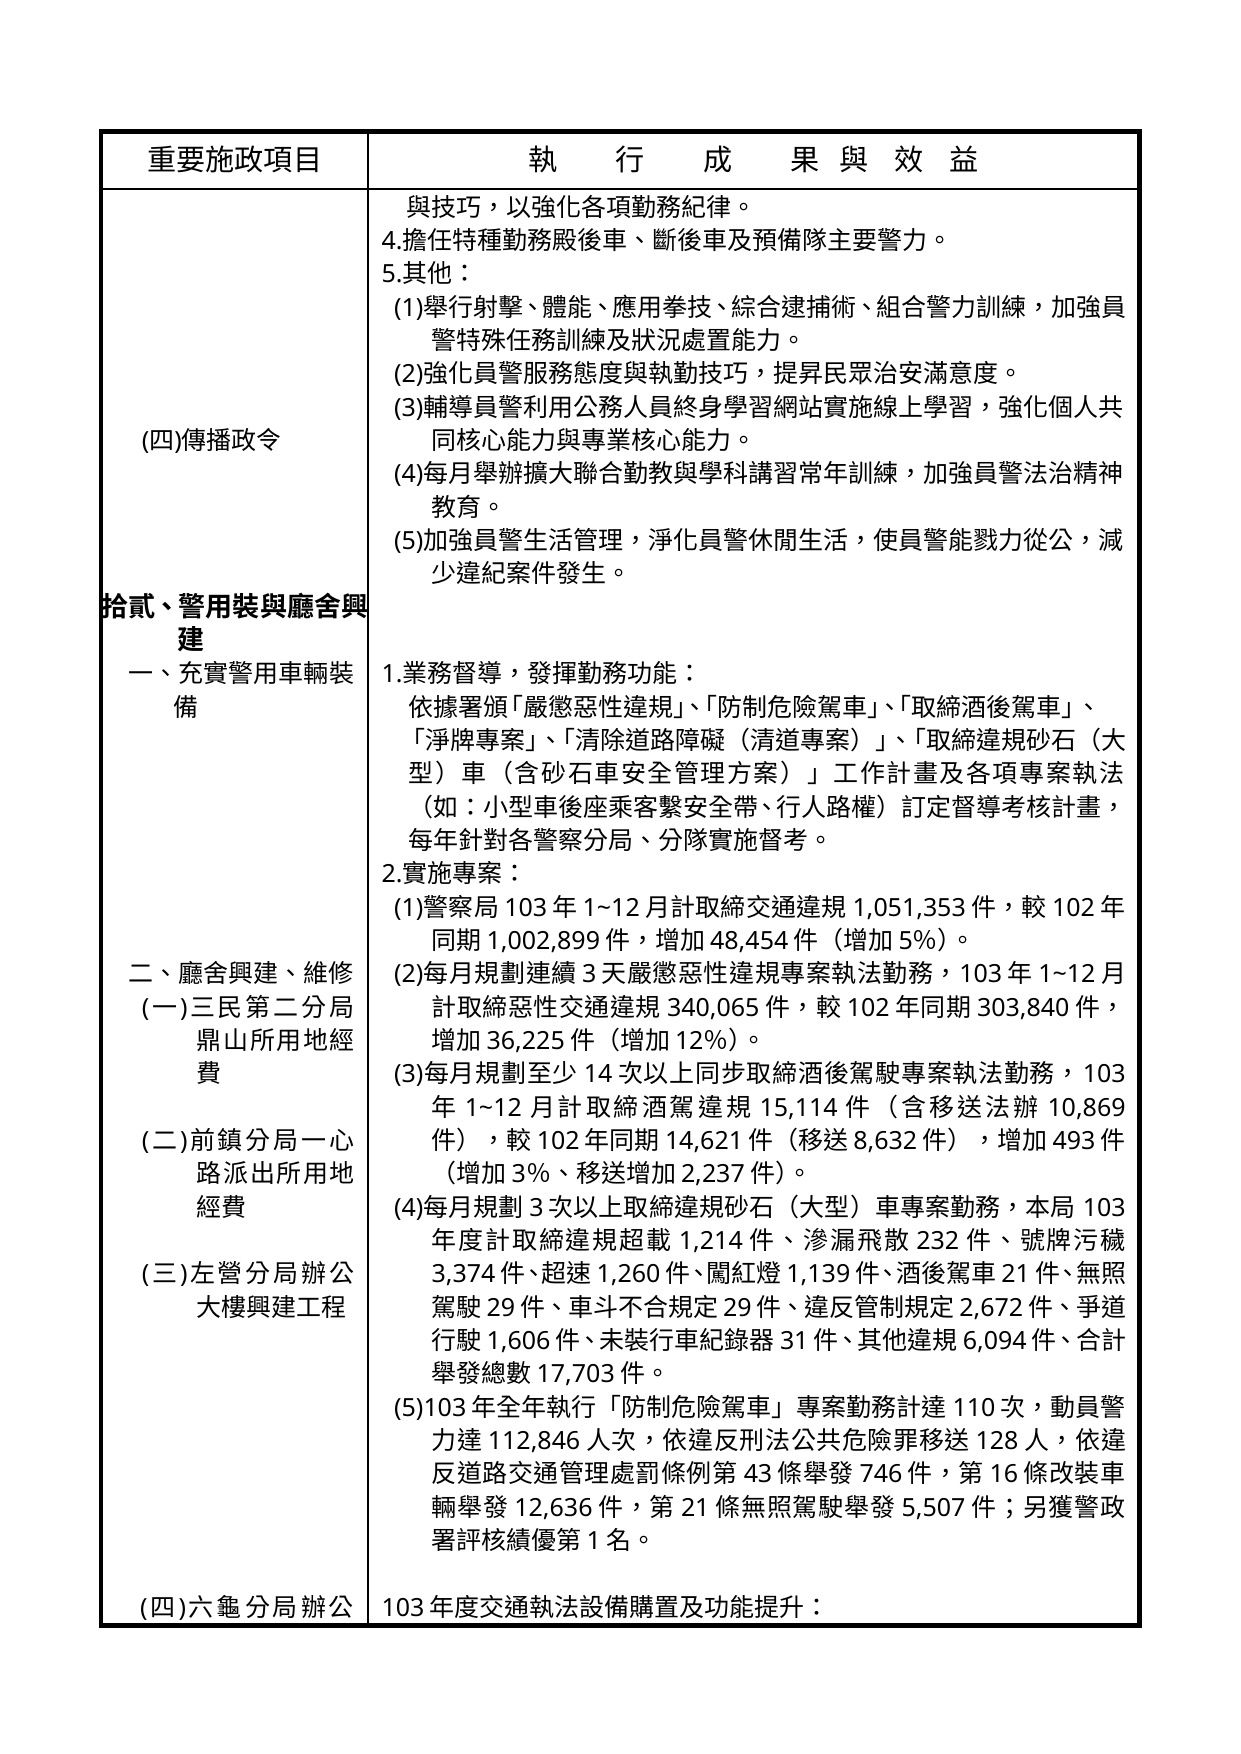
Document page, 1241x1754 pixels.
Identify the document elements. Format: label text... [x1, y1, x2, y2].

table_cell 與技巧，以強化各項勤務紀律。 4.擔任特種勤務殿後車、斷後車及預備隊主要警力。 5.其他： (1)舉行射擊、體能、應用拳技、綜合逮捕術、組合警力訓練，加強員警特殊任務訓練及狀況處置能力。 (2)強化員警服務態度與執勤技巧，提昇民眾治安滿意度。 (3)輔導員警利用公務人員終身學習網站實施線上學習，強化個人共同核心能力與專業核心能力。 (4)每月舉辦擴大聯合勤教與學科講習常年訓練，加強員警法治精神教育。 (5)加強員警生活管理，淨化員警休閒生活，使員警能戮力從公，減少違紀案件發生。 1.業務督導，發揮勤務功能： 依據署頒「嚴懲惡性違規」、「防制危險駕車」、「取締酒後駕車」、「淨牌專案」、「清除道路障礙（清道專案）」、「取締違規砂石（大型）車（含砂石車安全管理方案）」工作計畫及各項專案執法（如：小型車後座乘客繫安全帶、行人路權）訂定督導考核計畫，每年針對各警察分局、分隊實施督考。 2.實施專案： (1)警察局103年1~12月計取締交通違規1,051,353件，較102年同期1,002,899件，增加48,454件（增加5％）。 (2)每月規劃連續3天嚴懲惡性違規專案執法勤務，103年1~12月計取締惡性交通違規340,065件，較102年同期303,840件，增加36,225件（增加12％）。 (3)每月規劃至少14次以上同步取締酒後駕駛專案執法勤務，103年1~12月計取締酒駕違規15,114件（含移送法辦10,869件），較102年同期14,621件（移送8,632件），增加493件（增加3％、移送增加2,237件）。 (4)每月規劃3次以上取締違規砂石（大型）車專案勤務，本局103年度計取締違規超載1,214件、滲漏飛散232件、號牌污穢3,374件、超速1,260件、闖紅燈1,139件、酒後駕車21件、無照駕駛29件、車斗不合規定29件、違反管制規定2,672件、爭道行駛1,606件、未裝行車紀錄器31件、其他違規6,094件、合計舉發總數17,703件。 (5)103年全年執行「防制危險駕車」專案勤務計達110次，動員警力達112,846人次，依違反刑法公共危險罪移送128人，依違反道路交通管理處罰條例第43條舉發746件，第16條改裝車輛舉發12,636件，第21條無照駕駛舉發5,507件；另獲警政署評核績優第1名。 103年度交通執法設備購置及功能提升： [369, 190, 1137, 1623]
table_header 執 行 成 果 與 效 益 [369, 134, 1137, 188]
table_header 重要施政項目 [103, 134, 367, 188]
table_cell 壹、自治行政 一、行政管理 (一)公文查詢 (二)重要案件列管 二、業務行政 (一)秘書業務 (二)法制業務 (三)人事管理 (四)會計業務 (五)統計業務 (六)政風業務 三、公關業務 (一)警政新聞發佈 (二)公共關係之加強 四、資訊業務 (一)軟體發展與維護 (二)增設網路與硬體 (三)資訊教育與訓練 (四)充實網路設備及電子郵件系統授權 貳、行政業務 一、業務管理 二、行政警察業務 (一)成立「社區輔助警察」 (二)加強組合警力運作 (三)取締色情 (四)強力取締違法 、違規行業 (五)無照電玩及電玩賭博之取締 (六)觀光騎警隊 (七)鐵馬騎警隊（暢通自行車專用道） (八)取締違規攤販整頓市容 (九)擴大運用志工 三、外事警察業務 (一)加強外籍機構安全維護 (二)對蒞高訪問外賓之安全維護 (三)防範並機先處理發生之涉外案件 (四)僑防案件處理 (五)嚴格核發警察紀錄證明書 (六)加強查緝人口販運仲介及集團專案執行計畫 (七)外來人口在台非法工作專案 (八)持續推動外語人才培訓 (九)預防外來人口犯罪 (十)岸置處所及暫置碼頭區維安工作 參、保安業務 一、保安警察業務 (一)戰時警察工作準備 (二)協助軍事動員召集 (三)春安工作 (四)嚴密自衛槍枝管理 (五)嚴正執法 (六)遊民清查、收容與輔導 (七)義警編組整訓 (八)山地警備治安 二、犯罪預防業務 (一)輔導建立民間守望相助巡守組織建立社區安全維護體系 (二)監視系統各項建置案 (三)推動行政院六星計畫- 社區治安工作 (四)預防犯罪宣導 肆、保防業務 一、保防工作 (一)實施全民保防教育與宣導 (二)實施社會保防安全防護 (三)民營事業機構保防工作暨觀光、電信保防推行 二、偵防工作 (一)大陸港澳地區人士來台情蒐及清查 三、社調工作 (一)民情反映 (二)社會治安情資蒐報 四、觀保工作 伍、督察業務 一、勤務督導 (一)勤（業）務督導 (二)機動督導 (三)分級分區督導 (四)狀況處理 (五)特種警衛勤務 (六)風紀督導 (七)維護優良風紀 (八)實施法紀教育 (九)探訪查察 (十)員警表揚 (十一)員工慰問 (十二)改善服務態度 二、常年訓練 (一)各項進修教育訓練 (二)個人訓練－學科部分 (三)個人訓練－術科部分 (四)心理諮商輔導 (五)特勤訓練 三、勤務指揮 (一)勤務指揮管制 (二)「110」為民服務 陸、防治業務 一、持續推動社區警政 (一)落實勤務執行行以強化勤區經營 (二)加強減刑出獄人口訪查工作 二、強化戶口訪查及口卡資料管理 (一)實施家戶訪查工作 (二)口卡資料整理 (三)協尋失蹤及身分不明人口 三、民防組訓防護 (一)健全民防團隊組織 (二)民防訓練 (三)運用民防協勤 柒、民管業務 一、防情偵查 (一)加強防情值勤 (二)強化防情作業演練 (三)加強遙控警報系統維護 二、災害防護 (一)防空演習 (二)緊急資通訊運用 三、充實防空與民防裝備 捌、刑事鑑識業務 一、鑑識工作 (一)支援勘察採驗工作 (二)鑑識人員教育訓練 (三)實施器材管理與證物管制作業 (四)辦理耗材採購 玖、分局業務 一、一般行政行政管理 二、各組業務 (一)行政組業務 (二)督察組業務 (三)防治組業務 (四)保防組業務 (五)民防組業務 (六)交通組業務 (七)秘書室業務 (八)勤務指揮管制 (九)偵查隊業務 (十)基層分駐（派）出所勤務 拾、警察業務 一、少年警察業務 (一)落實少年犯罪防制工作 二、婦幼警察業務 (一)家庭暴力防治與處理 (二)性侵害犯罪防治與處置 (三)預防犯罪暨婦幼安全宣導 (四)執行護童專案 (五)常態性勤務 (六)兒童及少年性交易防制與處置 (七)兒童保護 (八)高風險家庭防治 (九)性騷擾防制 三、捷運警察業務 (一)執行維護大眾捷運系統內秩序、旅客安全工作，捷運行車事故與意外事件處理 (二)為民服務 (三)刑事案件處理 (四)違反社會秩序維護法案件處理 (五)民眾違反大眾捷運法之處理 (六)違規攤販、車輛之取締。 四、通信隊業務 (一)無線通信 (二)有線通信 拾壹、大隊業務 一、一般行政行政管理 二、刑警大隊業務 (一)偵破重大刑案 (二)全面遏阻恐嚇取財 (三)全面檢肅竊盜 (四)檢肅非法槍械 (五)不良幫派及治平對象 (六)檢肅煙毒 (七)重大刑案防制、分析及規劃偵防作為 (八)查捕重要逃犯 (九)簡化報案程序 (十)取締電腦網路犯罪 (十一)召開治安會議 (十二)查緝詐欺案件 (十三)自行車標碼 (十四)查緝坊間非法監聽業者 (十五)成立緝毒專責隊偵六隊 三、保安大隊勤務 (一) 預防及防制犯罪 (二)為民服務 (三)勤務督導 四、交通大隊業務 (一)交通勤務嚴正交通執法促進交通安全 (二)增設發展交通執法科技 (三)交通事故處理電腦系統 (四)傳播政令 拾貳、警用裝與廳舍興建 一、充實警用車輛裝備 二、廳舍興建、維修 (一)三民第二分局鼎山所用地經費 (二)前鎮分局一心路派出所用地經費 (三)左營分局辦公大樓興建工程 (四)六龜分局辦公大樓新建工程 (五) 消防器材汰換 (六)民防管制中心修繕工程 (七)局本部辦公廳舍修建工程： [103, 190, 367, 1623]
